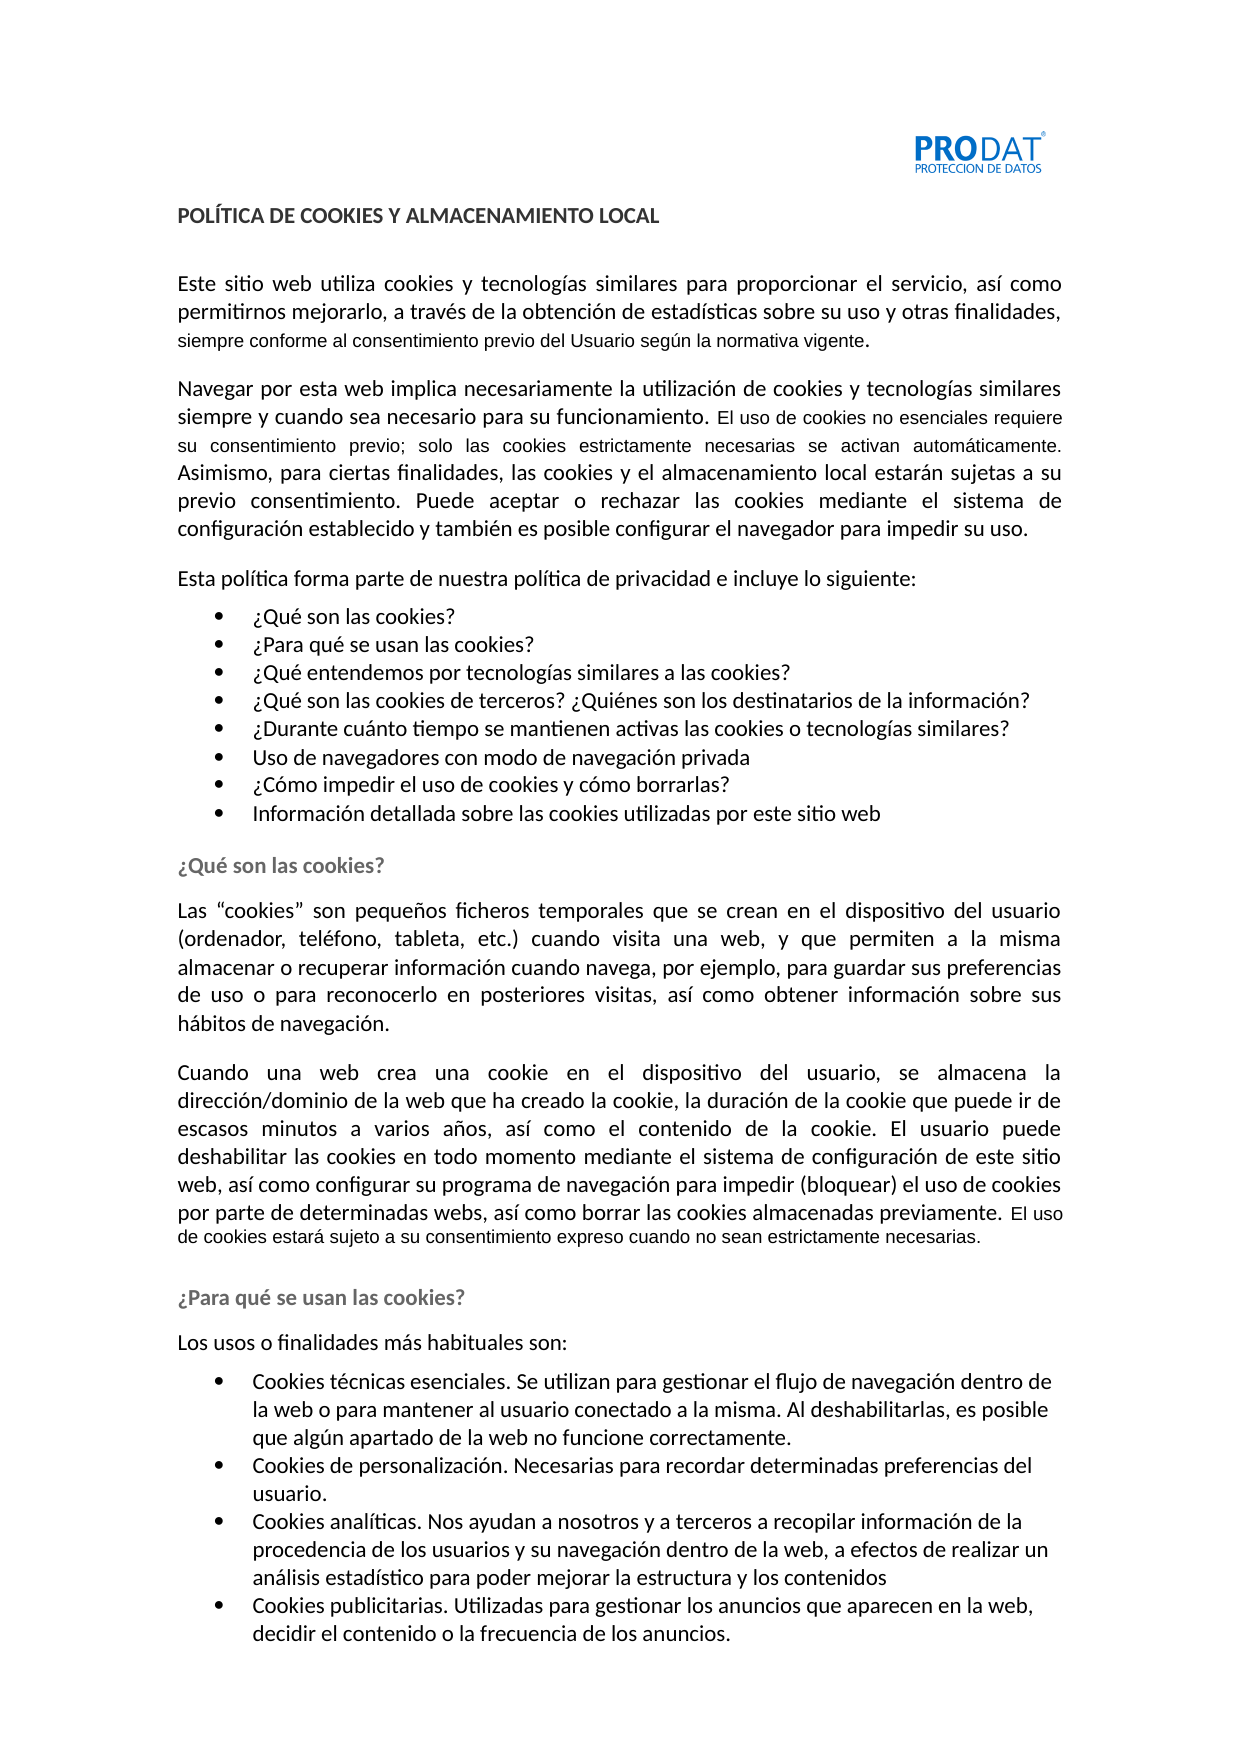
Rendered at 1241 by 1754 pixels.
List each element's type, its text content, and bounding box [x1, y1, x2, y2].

subtitle ¿Qué son las cookies? [177, 852, 1063, 880]
text Los usos o finalidades más habituales son: [177, 1328, 1063, 1356]
list ¿Qué son las cookies de terceros? ¿Quiénes son los destinatarios de la información? [215, 687, 1063, 714]
list ¿Cómo impedir el uso de cookies y cómo borrarlas? [215, 771, 1063, 799]
subtitle POLÍTICA DE COOKIES Y ALMACENAMIENTO LOCAL [177, 202, 1063, 229]
text Navegar por esta web implica necesariamente la utilización de cookies y tecnologías similares siempre y cuando sea necesario para su funcionamiento. El uso de cookies no esenciales requiere su consentimiento previo; solo las cookies estrictamente necesarias se activan automáticamente. Asimismo, para ciertas finalidades, las cookies y el almacenamiento local estarán sujetas a su previo consentimiento. Puede aceptar o rechazar las cookies mediante el sistema de configuración establecido y también es posible configurar el navegador para impedir su uso. [177, 374, 1063, 543]
list ¿Durante cuánto tiempo se mantienen activas las cookies o tecnologías similares? [215, 714, 1063, 743]
list Cookies de personalización. Necesarias para recordar determinadas preferencias del usuario. [215, 1451, 1063, 1507]
list ¿Qué entendemos por tecnologías similares a las cookies? [215, 658, 1063, 687]
subtitle ¿Para qué se usan las cookies? [177, 1283, 1063, 1311]
text Cuando una web crea una cookie en el dispositivo del usuario, se almacena la dirección/dominio de la web que ha creado la cookie, la duración de la cookie que puede ir de escasos minutos a varios años, así como el contenido de la cookie. El usuario puede deshabilitar las cookies en todo momento mediante el sistema de configuración de este sitio web, así como configurar su programa de navegación para impedir (bloquear) el uso de cookies por parte de determinadas webs, así como borrar las cookies almacenadas previamente. El uso de cookies estará sujeto a su consentimiento expreso cuando no sean estrictamente necesarias. [177, 1058, 1063, 1248]
list Información detallada sobre las cookies utilizadas por este sitio web [215, 799, 1063, 827]
list ¿Qué son las cookies? [215, 602, 1063, 631]
list Cookies analíticas. Nos ayudan a nosotros y a terceros a recopilar información de la procedencia de los usuarios y su navegación dentro de la web, a efectos de realizar un análisis estadístico para poder mejorar la estructura y los contenidos [215, 1507, 1063, 1591]
list Cookies técnicas esenciales. Se utilizan para gestionar el flujo de navegación dentro de la web o para mantener al usuario conectado a la misma. Al deshabilitarlas, es posible que algún apartado de la web no funcione correctamente. [215, 1367, 1063, 1451]
text Las “cookies” son pequeños ficheros temporales que se crean en el dispositivo del usuario (ordenador, teléfono, tableta, etc.) cuando visita una web, y que permiten a la misma almacenar o recuperar información cuando navega, por ejemplo, para guardar sus preferencias de uso o para reconocerlo en posteriores visitas, así como obtener información sobre sus hábitos de navegación. [177, 897, 1063, 1037]
list ¿Para qué se usan las cookies? [215, 631, 1063, 658]
list Cookies publicitarias. Utilizadas para gestionar los anuncios que aparecen en la web, decidir el contenido o la frecuencia de los anuncios. [215, 1591, 1063, 1647]
text Este sitio web utiliza cookies y tecnologías similares para proporcionar el servicio, así como permitirnos mejorarlo, a través de la obtención de estadísticas sobre su uso y otras finalidades, siempre conforme al consentimiento previo del Usuario según la normativa vigente. [177, 269, 1063, 353]
text Esta política forma parte de nuestra política de privacidad e incluye lo siguiente: [177, 564, 1063, 592]
list Uso de navegadores con modo de navegación privada [215, 743, 1063, 771]
